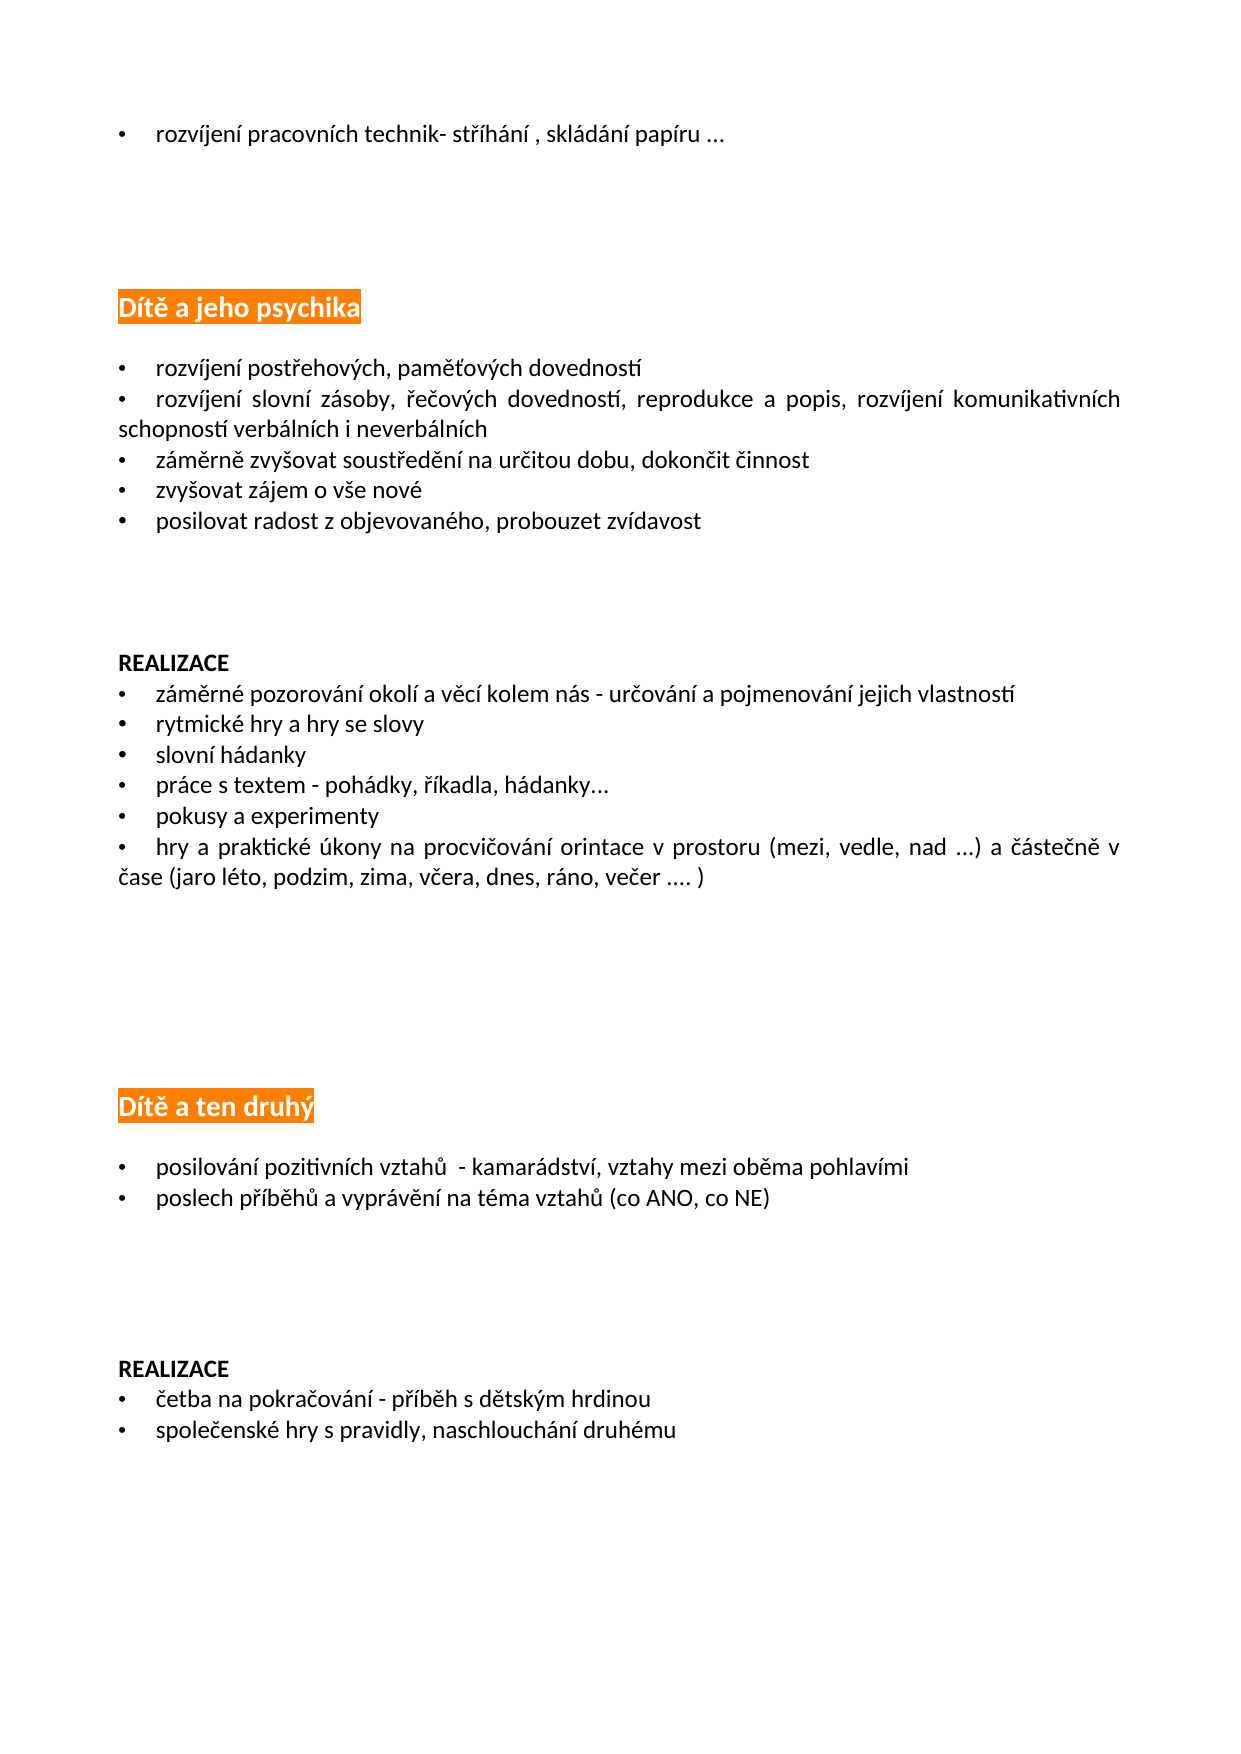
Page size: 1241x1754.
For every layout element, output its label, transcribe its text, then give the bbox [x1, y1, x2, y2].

list záměrně zvyšovat soustředění na určitou dobu, dokončit činnost [81, 444, 1122, 474]
list rytmické hry a hry se slovy [81, 709, 1122, 739]
list společenské hry s pravidly, naschlouchání druhému [81, 1414, 1122, 1444]
list posilování pozitivních vztahů - kamarádství, vztahy mezi oběma pohlavími [81, 1152, 1122, 1182]
list poslech příběhů a vyprávění na téma vztahů (co ANO, co NE) [81, 1182, 1122, 1213]
list rozvíjení postřehových, paměťových dovedností [81, 352, 1122, 383]
text Dítě a ten druhý [118, 1088, 1122, 1123]
list zvyšovat zájem o vše nové [81, 474, 1122, 505]
text Dítě a jeho psychika [118, 289, 1122, 324]
list posilovat radost z objevovaného, probouzet zvídavost [81, 505, 1122, 536]
list hry a praktické úkony na procvičování orintace v prostoru (mezi, vedle, nad ...) a částečně v čase (jaro léto, podzim, zima, včera, dnes, ráno, večer .... ) [81, 831, 1122, 892]
text REALIZACE [118, 1353, 1122, 1383]
list slovní hádanky [81, 739, 1122, 770]
list práce s textem - pohádky, říkadla, hádanky... [81, 770, 1122, 800]
list záměrné pozorování okolí a věcí kolem nás - určování a pojmenování jejich vlastností [81, 678, 1122, 709]
list pokusy a experimenty [81, 800, 1122, 831]
list rozvíjení pracovních technik- stříhání , skládání papíru ... [81, 118, 1122, 149]
text REALIZACE [118, 648, 1122, 678]
list četba na pokračování - příběh s dětským hrdinou [81, 1383, 1122, 1414]
list rozvíjení slovní zásoby, řečových dovedností, reprodukce a popis, rozvíjení komunikativních schopností verbálních i neverbálních [81, 383, 1122, 444]
